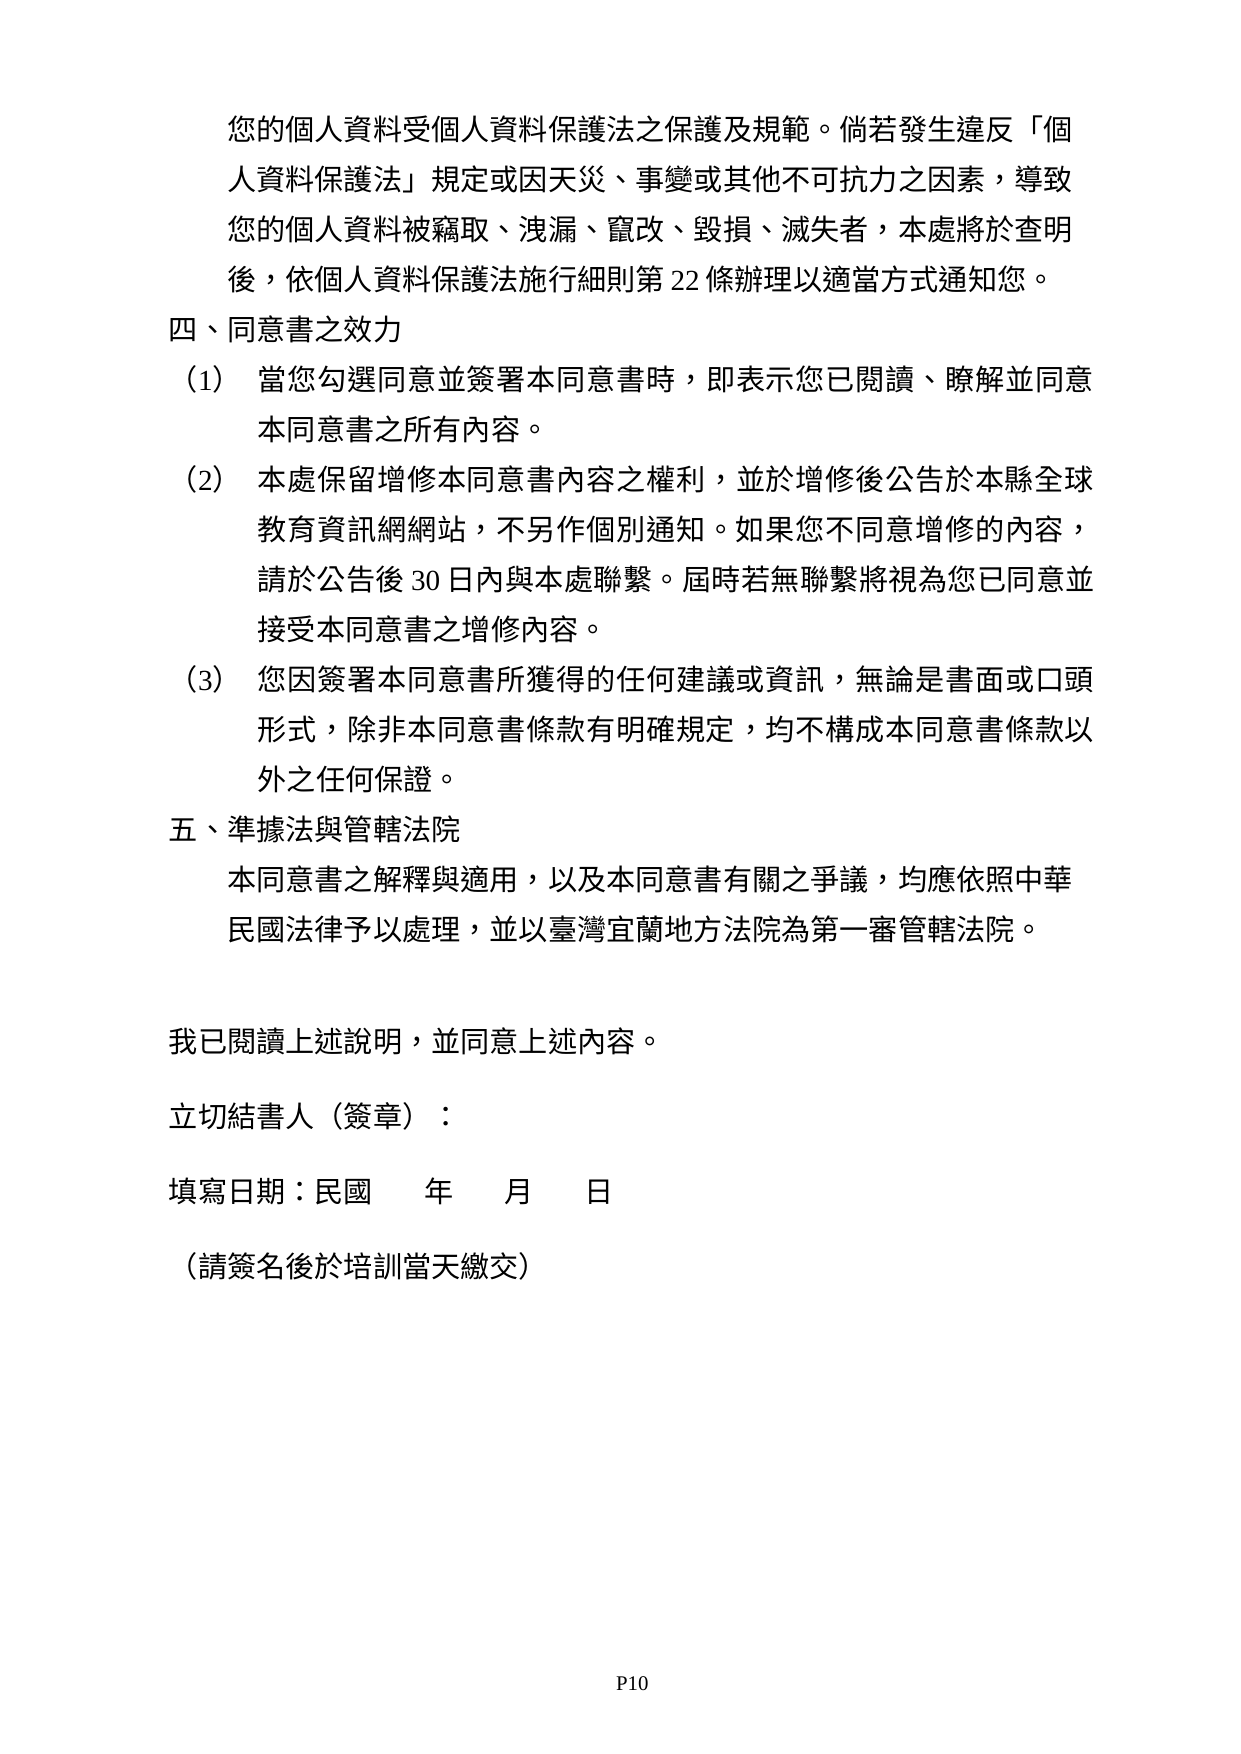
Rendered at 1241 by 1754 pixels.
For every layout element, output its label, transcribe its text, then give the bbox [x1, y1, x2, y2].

text 五、準據法與管轄法院 [169, 800, 1095, 850]
text 民國法律予以處理，並以臺灣宜蘭地方法院為第一審管轄法院。 [169, 900, 1095, 950]
text 後，依個人資料保護法施行細則第22條辦理以適當方式通知您。 [169, 250, 1095, 300]
list 當您勾選同意並簽署本同意書時，即表示您已閱讀、瞭解並同意本同意書之所有內容。 [169, 350, 1095, 450]
text 您的個人資料受個人資料保護法之保護及規範。倘若發生違反「個 [169, 100, 1095, 150]
text 本同意書之解釋與適用，以及本同意書有關之爭議，均應依照中華 [169, 850, 1095, 900]
text 填寫日期：民國 年 月 日 [169, 1163, 1095, 1213]
text 我已閱讀上述說明，並同意上述內容。 [169, 1013, 1095, 1063]
text 四、同意書之效力 [169, 300, 1095, 350]
text 人資料保護法」規定或因天災、事變或其他不可抗力之因素，導致 [169, 150, 1095, 200]
text （請簽名後於培訓當天繳交） [169, 1238, 1095, 1288]
text 立切結書人（簽章）： [169, 1088, 1095, 1138]
text 您的個人資料被竊取、洩漏、竄改、毀損、滅失者，本處將於查明 [169, 200, 1095, 250]
list 您因簽署本同意書所獲得的任何建議或資訊，無論是書面或口頭形式，除非本同意書條款有明確規定，均不構成本同意書條款以外之任何保證。 [169, 650, 1095, 800]
list 本處保留增修本同意書內容之權利，並於增修後公告於本縣全球教育資訊網網站，不另作個別通知。如果您不同意增修的內容，請於公告後30日內與本處聯繫。屆時若無聯繫將視為您已同意並接受本同意書之增修內容。 [169, 450, 1095, 650]
